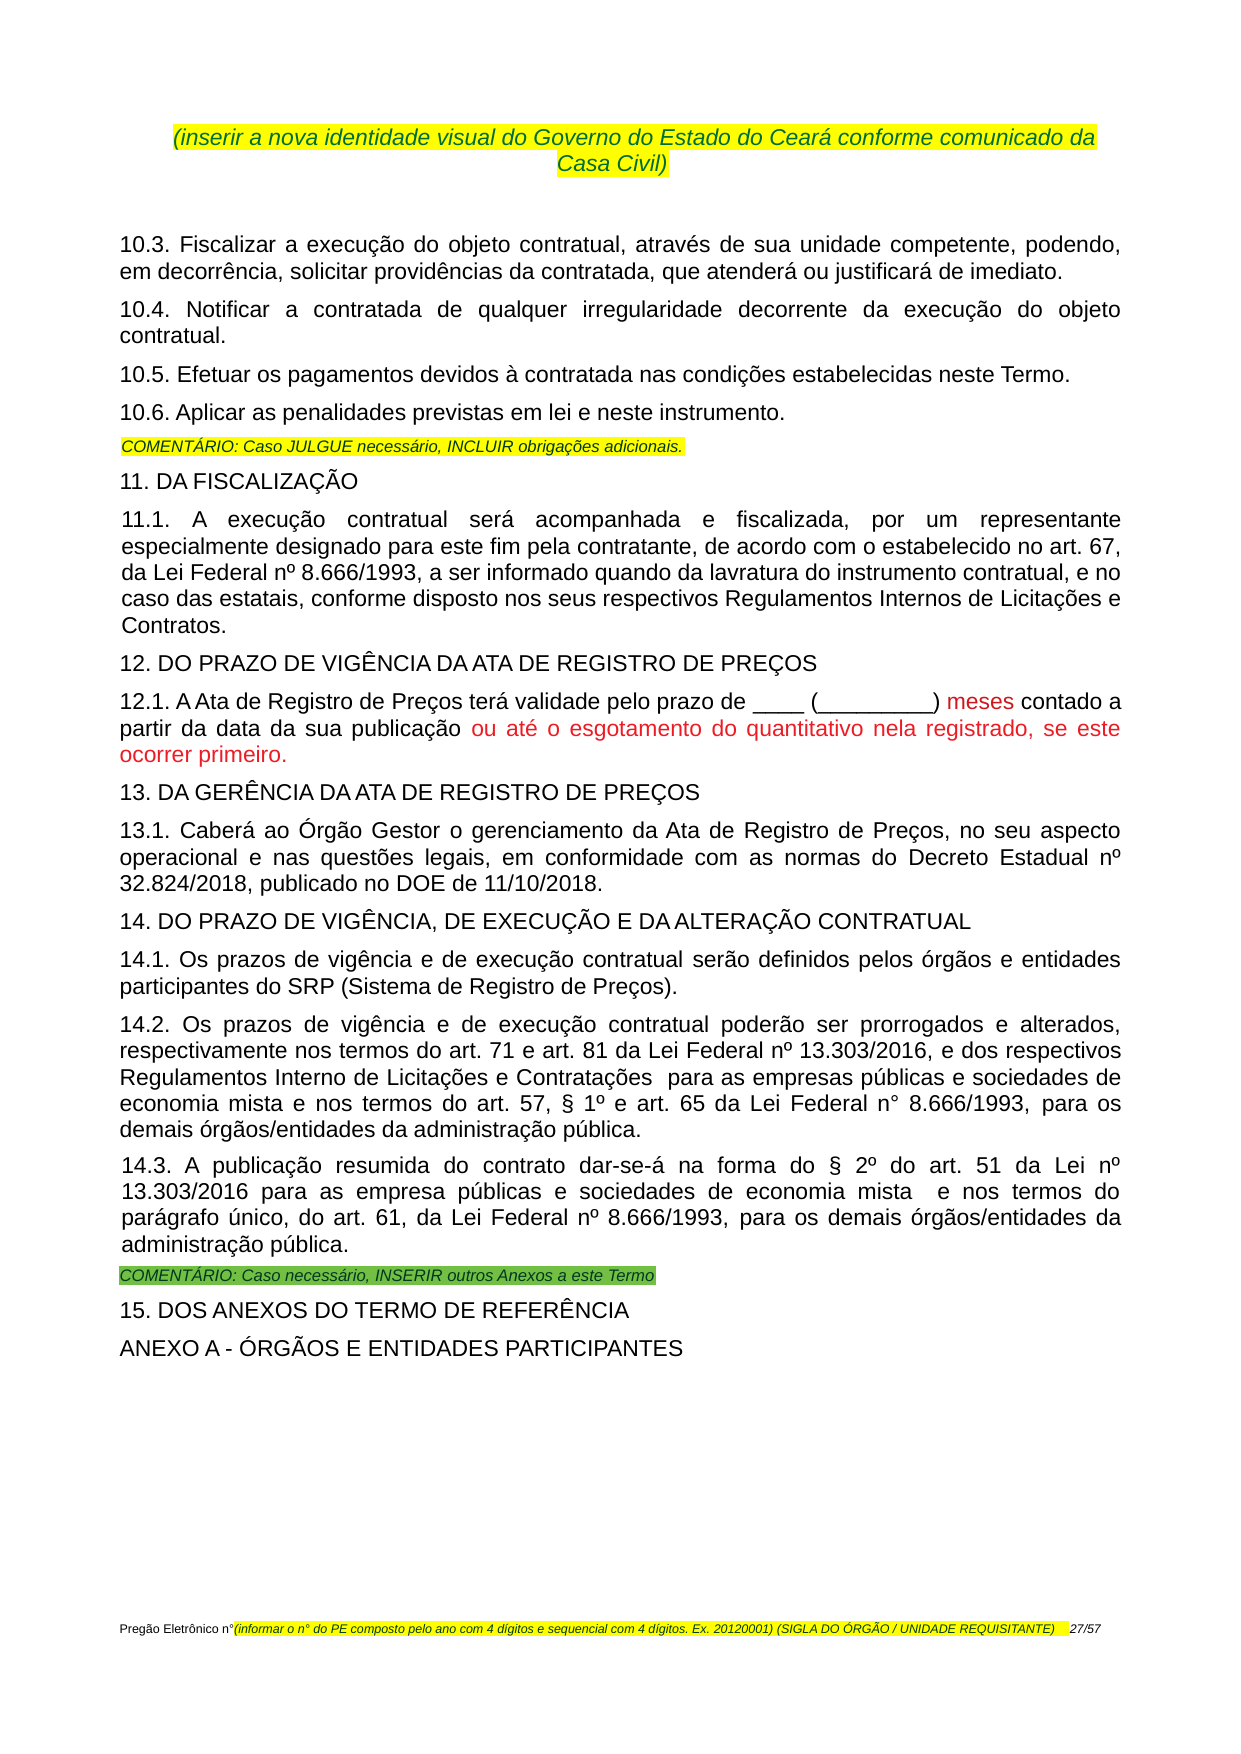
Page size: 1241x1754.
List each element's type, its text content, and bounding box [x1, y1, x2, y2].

text 10.6. Aplicar as penalidades previstas em lei e neste instrumento. [119, 399, 1121, 425]
text 13. DA GERÊNCIA DA ATA DE REGISTRO DE PREÇOS [119, 779, 1121, 805]
text 13.1. Caberá ao Órgão Gestor o gerenciamento da Ata de Registro de Preços, no seu aspecto operacional e nas questões legais, em conformidade com as normas do Decreto Estadual nº 32.824/2018, publicado no DOE de 11/10/2018. [119, 817, 1121, 896]
text ANEXO A - ÓRGÃOS E ENTIDADES PARTICIPANTES [119, 1335, 1121, 1362]
text 11. DA FISCALIZAÇÃO [119, 468, 1121, 494]
text COMENTÁRIO: Caso necessário, INSERIR outros Anexos a este Termo [119, 1266, 1121, 1285]
text 11.1. A execução contratual será acompanhada e fiscalizada, por um representante especialmente designado para este fim pela contratante, de acordo com o estabelecido no art. 67, da Lei Federal nº 8.666/1993, a ser informado quando da lavratura do instrumento contratual, e no caso das estatais, conforme disposto nos seus respectivos Regulamentos Internos de Licitações e Contratos. [121, 506, 1121, 638]
text 15. DOS ANEXOS DO TERMO DE REFERÊNCIA [119, 1297, 1121, 1323]
text 14. DO PRAZO DE VIGÊNCIA, DE EXECUÇÃO E DA ALTERAÇÃO CONTRATUAL [119, 908, 1121, 934]
text 12. DO PRAZO DE VIGÊNCIA DA ATA DE REGISTRO DE PREÇOS [119, 650, 1121, 676]
text COMENTÁRIO: Caso JULGUE necessário, INCLUIR obrigações adicionais. [121, 437, 1121, 456]
text 14.3. A publicação resumida do contrato dar-se-á na forma do § 2º do art. 51 da Lei nº 13.303/2016 para as empresa públicas e sociedades de economia mista e nos termos do parágrafo único, do art. 61, da Lei Federal nº 8.666/1993, para os demais órgãos/entidades da administração pública. [121, 1152, 1121, 1257]
text 14.1. Os prazos de vigência e de execução contratual serão definidos pelos órgãos e entidades participantes do SRP (Sistema de Registro de Preços). [119, 946, 1121, 999]
text 14.2. Os prazos de vigência e de execução contratual poderão ser prorrogados e alterados, respectivamente nos termos do art. 71 e art. 81 da Lei Federal nº 13.303/2016, e dos respectivos Regulamentos Interno de Licitações e Contratações para as empresas públicas e sociedades de economia mista e nos termos do art. 57, § 1º e art. 65 da Lei Federal n° 8.666/1993, para os demais órgãos/entidades da administração pública. [119, 1011, 1121, 1143]
text 12.1. A Ata de Registro de Preços terá validade pelo prazo de ____ (_________) meses contado a partir da data da sua publicação ou até o esgotamento do quantitativo nela registrado, se este ocorrer primeiro. [119, 688, 1121, 767]
text 10.3. Fiscalizar a execução do objeto contratual, através de sua unidade competente, podendo, em decorrência, solicitar providências da contratada, que atenderá ou justificará de imediato. [119, 231, 1121, 284]
text 10.4. Notificar a contratada de qualquer irregularidade decorrente da execução do objeto contratual. [119, 296, 1121, 349]
text 10.5. Efetuar os pagamentos devidos à contratada nas condições estabelecidas neste Termo. [119, 361, 1121, 387]
